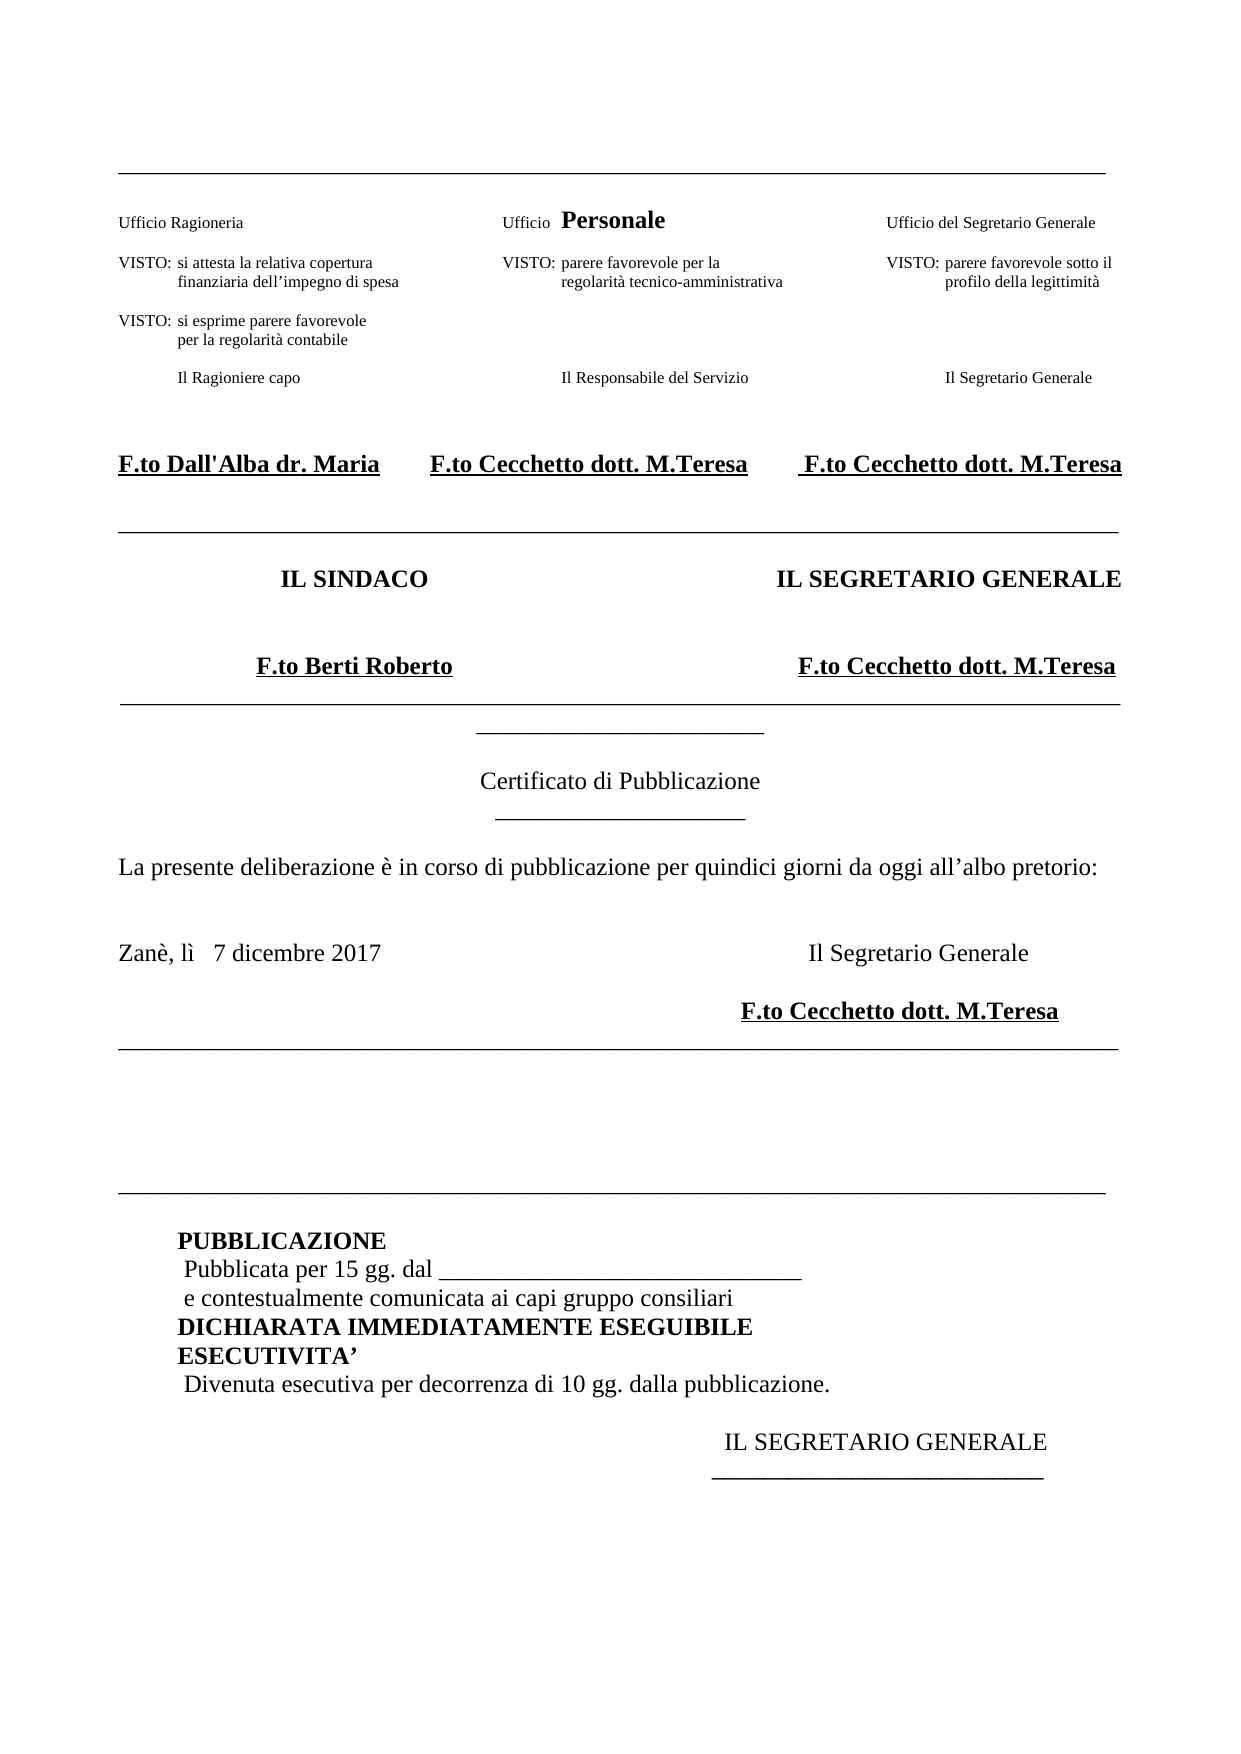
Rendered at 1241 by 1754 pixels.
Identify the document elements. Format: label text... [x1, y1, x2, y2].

text Pubblicata per 15 gg. dal _____________________________ [118, 1254, 1122, 1283]
text per la regolarità contabile [118, 330, 1122, 349]
text _______________________________________________________________________________ [118, 148, 1122, 176]
text F.to Cecchetto dott. M.Teresa [118, 996, 1122, 1024]
text F.to Berti Roberto F.to Cecchetto dott. M.Teresa [118, 651, 1122, 679]
text ESECUTIVITA’ [118, 1341, 1122, 1369]
text _______________________________________________________________________________ [118, 1168, 1122, 1197]
text Il Ragioniere capo Il Responsabile del Servizio Il Segretario Generale [118, 368, 1122, 387]
text La presente deliberazione è in corso di pubblicazione per quindici giorni da oggi all’albo pretorio: [118, 852, 1122, 881]
text IL SINDACO IL SEGRETARIO GENERALE [118, 564, 1122, 593]
text _______________________________________________________________________________________________________ [118, 679, 1122, 737]
text Ufficio Ragioneria Ufficio Personale Ufficio del Segretario Generale [118, 205, 1122, 234]
text ____________________ [118, 794, 1122, 823]
text VISTO: si esprime parere favorevole [118, 311, 1122, 330]
text VISTO: si attesta la relativa copertura VISTO: parere favorevole per la VISTO: parere favorevole sotto il [118, 253, 1122, 272]
text ________________________________________________________________________________ [118, 1024, 1122, 1053]
text finanziaria dell’impegno di spesa regolarità tecnico-amministrativa profilo della legittimità [118, 272, 1122, 291]
text Divenuta esecutiva per decorrenza di 10 gg. dalla pubblicazione. [118, 1369, 1122, 1398]
text Zanè, lì 7 dicembre 2017 Il Segretario Generale [118, 938, 1122, 967]
text __________________________ [118, 1456, 1122, 1481]
text Certificato di Pubblicazione [118, 766, 1122, 794]
text F.to Dall'Alba dr. Maria F.to Cecchetto dott. M.Teresa F.to Cecchetto dott. M.Teresa [118, 449, 1122, 478]
text e contestualmente comunicata ai capi gruppo consiliari [118, 1283, 1122, 1312]
text IL SEGRETARIO GENERALE [118, 1427, 1122, 1456]
text ________________________________________________________________________________ [118, 507, 1122, 536]
text PUBBLICAZIONE [118, 1226, 1122, 1254]
text DICHIARATA IMMEDIATAMENTE ESEGUIBILE [118, 1312, 1122, 1341]
